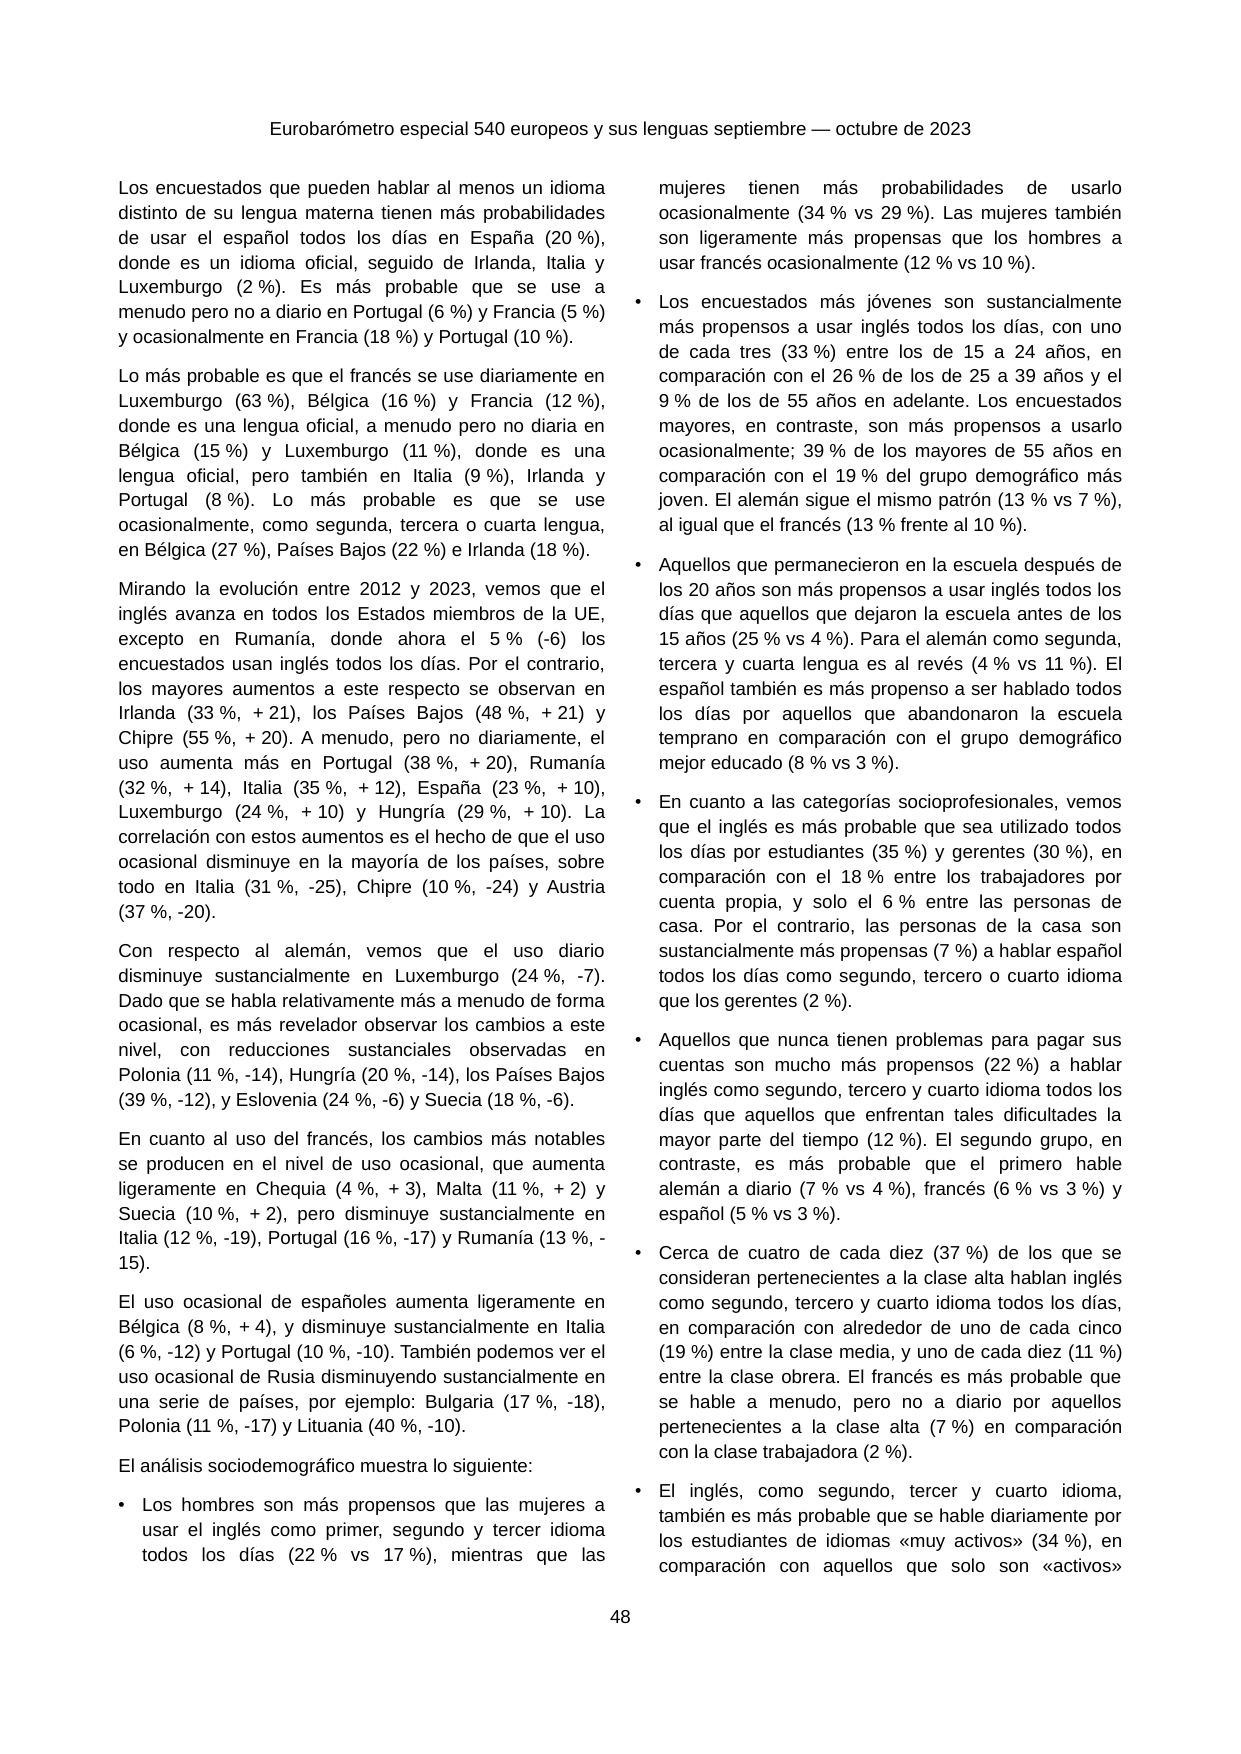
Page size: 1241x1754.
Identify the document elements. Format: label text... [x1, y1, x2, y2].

text El análisis sociodemográfico muestra lo siguiente: [118, 1454, 605, 1476]
list mujeres tienen más probabilidades de usarlo ocasionalmente (34 % vs 29 %). Las mujeres también son ligeramente más propensas que los hombres a usar francés ocasionalmente (12 % vs 10 %). [635, 177, 1122, 273]
list El inglés, como segundo, tercer y cuarto idioma, también es más probable que se hable diariamente por los estudiantes de idiomas «muy activos» (34 %), en comparación con aquellos que solo son «activos» [635, 1480, 1122, 1576]
list Aquellos que permanecieron en la escuela después de los 20 años son más propensos a usar inglés todos los días que aquellos que dejaron la escuela antes de los 15 años (25 % vs 4 %). Para el alemán como segunda, tercera y cuarta lengua es al revés (4 % vs 11 %). El español también es más propenso a ser hablado todos los días por aquellos que abandonaron la escuela temprano en comparación con el grupo demográfico mejor educado (8 % vs 3 %). [635, 553, 1122, 773]
text Lo más probable es que el francés se use diariamente en Luxemburgo (63 %), Bélgica (16 %) y Francia (12 %), donde es una lengua oficial, a menudo pero no diaria en Bélgica (15 %) y Luxemburgo (11 %), donde es una lengua oficial, pero también en Italia (9 %), Irlanda y Portugal (8 %). Lo más probable es que se use ocasionalmente, como segunda, tercera o cuarta lengua, en Bélgica (27 %), Países Bajos (22 %) e Irlanda (18 %). [118, 365, 605, 560]
text El uso ocasional de españoles aumenta ligeramente en Bélgica (8 %, + 4), y disminuye sustancialmente en Italia (6 %, -12) y Portugal (10 %, -10). También podemos ver el uso ocasional de Rusia disminuyendo sustancialmente en una serie de países, por ejemplo: Bulgaria (17 %, -18), Polonia (11 %, -17) y Lituania (40 %, -10). [118, 1291, 605, 1437]
text Con respecto al alemán, vemos que el uso diario disminuye sustancialmente en Luxemburgo (24 %, -7). Dado que se habla relativamente más a menudo de forma ocasional, es más revelador observar los cambios a este nivel, con reducciones sustanciales observadas en Polonia (11 %, -14), Hungría (20 %, -14), los Países Bajos (39 %, -12), y Eslovenia (24 %, -6) y Suecia (18 %, -6). [118, 940, 605, 1110]
list Los hombres son más propensos que las mujeres a usar el inglés como primer, segundo y tercer idioma todos los días (22 % vs 17 %), mientras que las [118, 1494, 605, 1565]
list En cuanto a las categorías socioprofesionales, vemos que el inglés es más probable que sea utilizado todos los días por estudiantes (35 %) y gerentes (30 %), en comparación con el 18 % entre los trabajadores por cuenta propia, y solo el 6 % entre las personas de casa. Por el contrario, las personas de la casa son sustancialmente más propensas (7 %) a hablar español todos los días como segundo, tercero o cuarto idioma que los gerentes (2 %). [635, 791, 1122, 1011]
list Los encuestados más jóvenes son sustancialmente más propensos a usar inglés todos los días, con uno de cada tres (33 %) entre los de 15 a 24 años, en comparación con el 26 % de los de 25 a 39 años y el 9 % de los de 55 años en adelante. Los encuestados mayores, en contraste, son más propensos a usarlo ocasionalmente; 39 % de los mayores de 55 años en comparación con el 19 % del grupo demográfico más joven. El alemán sigue el mismo patrón (13 % vs 7 %), al igual que el francés (13 % frente al 10 %). [635, 291, 1122, 536]
text En cuanto al uso del francés, los cambios más notables se producen en el nivel de uso ocasional, que aumenta ligeramente en Chequia (4 %, + 3), Malta (11 %, + 2) y Suecia (10 %, + 2), pero disminuye sustancialmente en Italia (12 %, -19), Portugal (16 %, -17) y Rumanía (13 %, -15). [118, 1128, 605, 1273]
text Los encuestados que pueden hablar al menos un idioma distinto de su lengua materna tienen más probabilidades de usar el español todos los días en España (20 %), donde es un idioma oficial, seguido de Irlanda, Italia y Luxemburgo (2 %). Es más probable que se use a menudo pero no a diario en Portugal (6 %) y Francia (5 %) y ocasionalmente en Francia (18 %) y Portugal (10 %). [118, 177, 605, 347]
list Aquellos que nunca tienen problemas para pagar sus cuentas son mucho más propensos (22 %) a hablar inglés como segundo, tercero y cuarto idioma todos los días que aquellos que enfrentan tales dificultades la mayor parte del tiempo (12 %). El segundo grupo, en contraste, es más probable que el primero hable alemán a diario (7 % vs 4 %), francés (6 % vs 3 %) y español (5 % vs 3 %). [635, 1029, 1122, 1224]
text Mirando la evolución entre 2012 y 2023, vemos que el inglés avanza en todos los Estados miembros de la UE, excepto en Rumanía, donde ahora el 5 % (-6) los encuestados usan inglés todos los días. Por el contrario, los mayores aumentos a este respecto se observan en Irlanda (33 %, + 21), los Países Bajos (48 %, + 21) y Chipre (55 %, + 20). A menudo, pero no diariamente, el uso aumenta más en Portugal (38 %, + 20), Rumanía (32 %, + 14), Italia (35 %, + 12), España (23 %, + 10), Luxemburgo (24 %, + 10) y Hungría (29 %, + 10). La correlación con estos aumentos es el hecho de que el uso ocasional disminuye en la mayoría de los países, sobre todo en Italia (31 %, -25), Chipre (10 %, -24) y Austria (37 %, -20). [118, 578, 605, 922]
list Cerca de cuatro de cada diez (37 %) de los que se consideran pertenecientes a la clase alta hablan inglés como segundo, tercero y cuarto idioma todos los días, en comparación con alrededor de uno de cada cinco (19 %) entre la clase media, y uno de cada diez (11 %) entre la clase obrera. El francés es más probable que se hable a menudo, pero no a diario por aquellos pertenecientes a la clase alta (7 %) en comparación con la clase trabajadora (2 %). [635, 1242, 1122, 1462]
